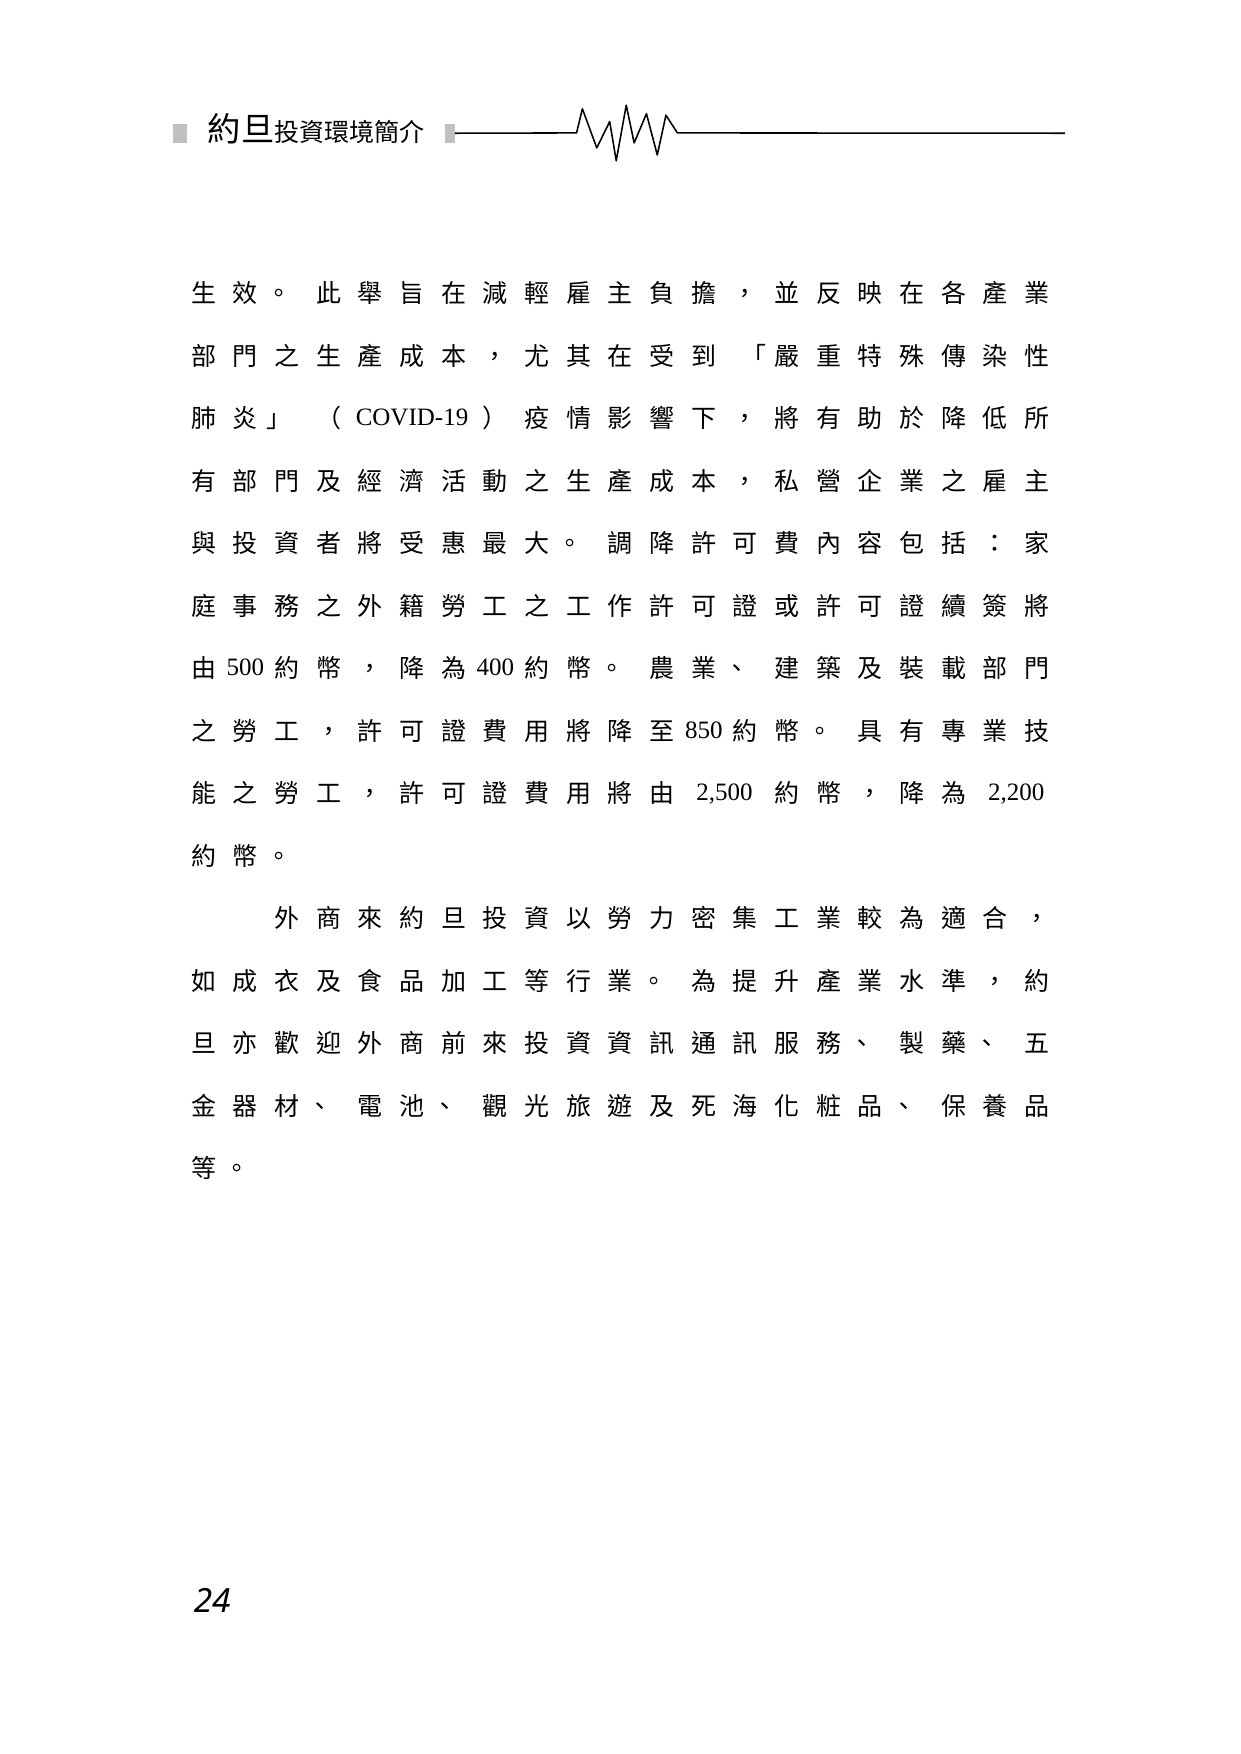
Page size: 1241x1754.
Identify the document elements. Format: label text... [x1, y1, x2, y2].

text 生效。此舉旨在減輕雇主負擔，並反映在各產業部門之生產成本，尤其在受到「嚴重特殊傳染性肺炎」（COVID-19）疫情影響下，將有助於降低所有部門及經濟活動之生產成本，私營企業之雇主與投資者將受惠最大。調降許可費內容包括：家庭事務之外籍勞工之工作許可證或許可證續簽將由500約幣，降為400約幣。農業、建築及裝載部門之勞工，許可證費用將降至850約幣。具有專業技能之勞工，許可證費用將由2,500約幣，降為2,200約幣。 [183, 250, 1058, 875]
text 外商來約旦投資以勞力密集工業較為適合，如成衣及食品加工等行業。為提升產業水準，約旦亦歡迎外商前來投資資訊通訊服務、製藥、五金器材、電池、觀光旅遊及死海化粧品、保養品等。 [183, 875, 1058, 1188]
